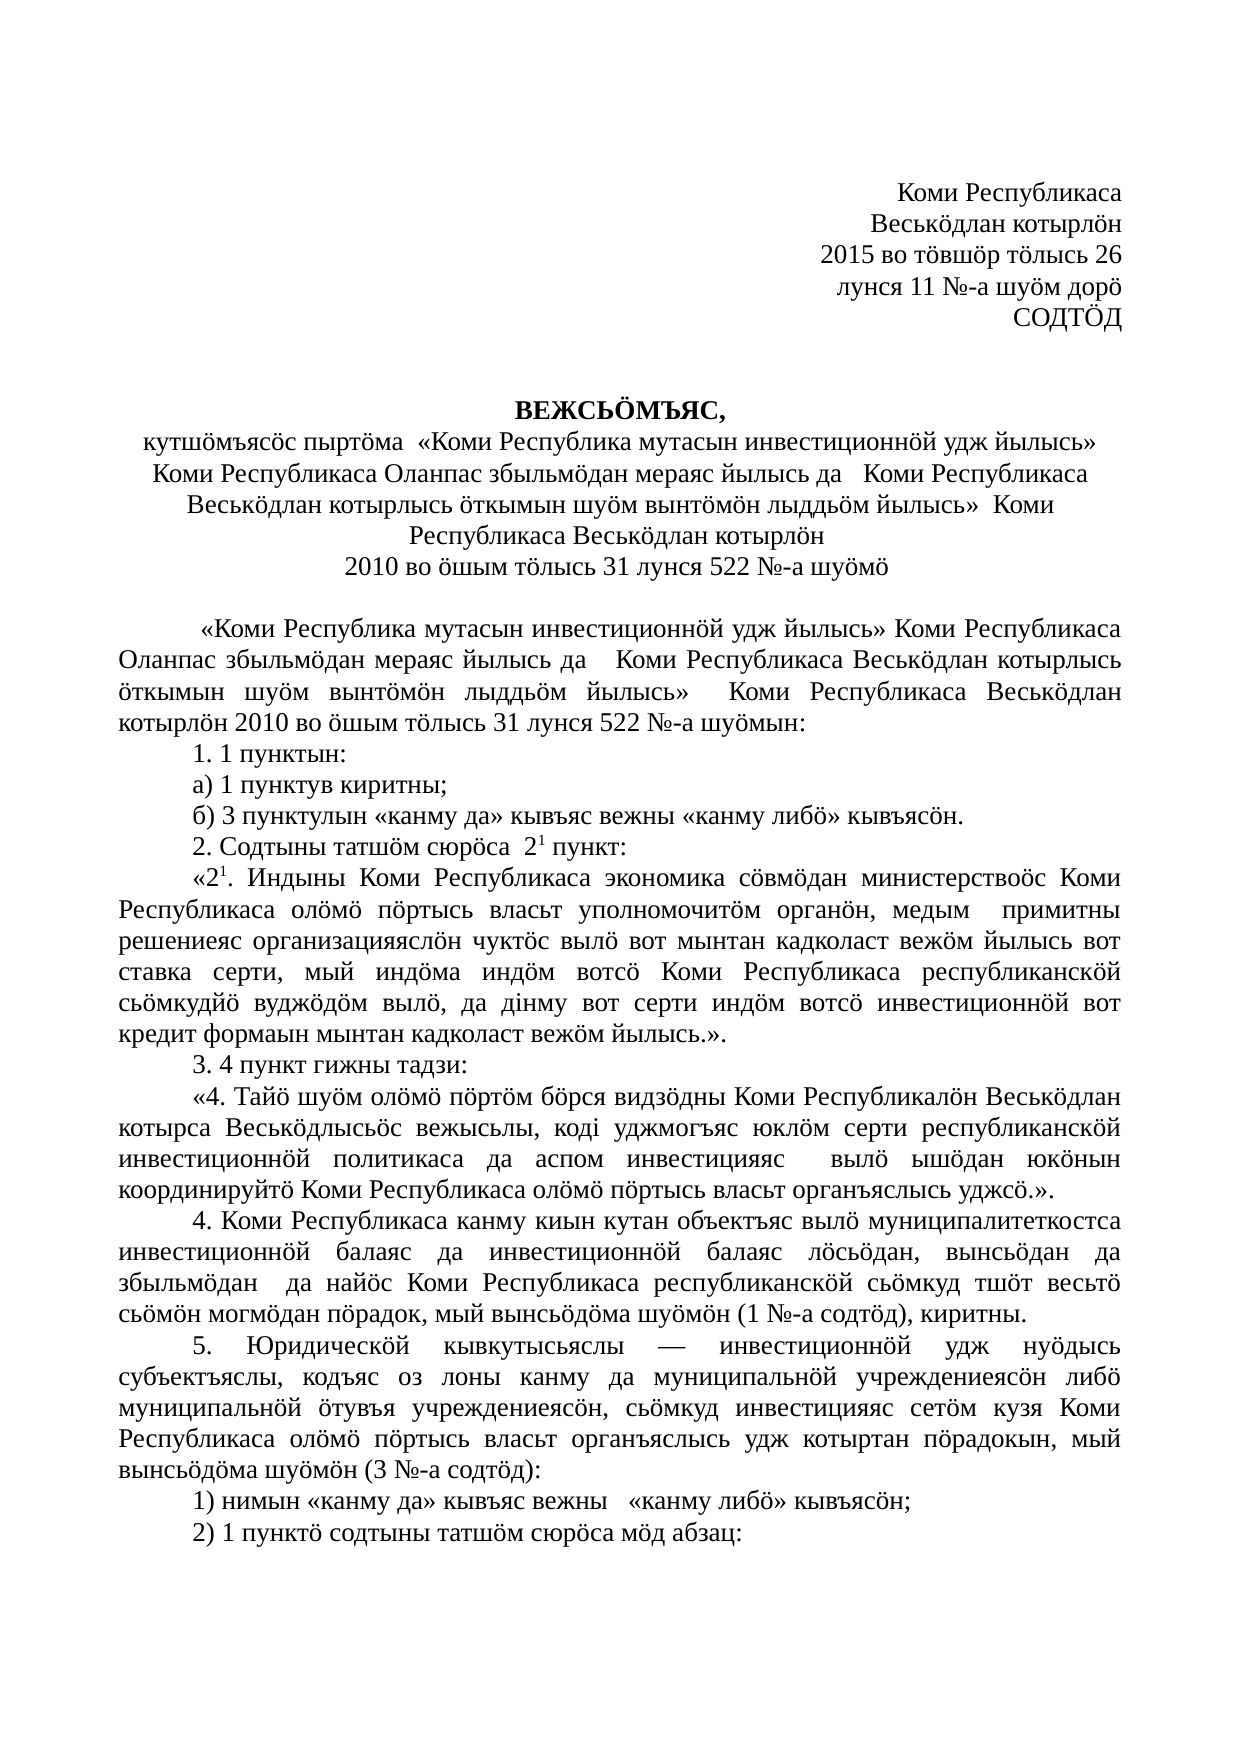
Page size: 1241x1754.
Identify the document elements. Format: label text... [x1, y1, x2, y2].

text 1) нимын «канму да» кывъяс вежны «канму либӧ» кывъясӧн; [118, 1484, 1122, 1516]
text а) 1 пунктув киритны; [118, 768, 1122, 799]
text кутшӧмъясӧс пыртӧма «Коми Республика мутасын инвестиционнӧй удж йылысь» Коми Республикаса Оланпас збыльмӧдан мераяс йылысь да Коми Республикаса Веськӧдлан котырлысь ӧткымын шуӧм вынтӧмӧн лыддьӧм йылысь» Коми Республикаса Веськӧдлан котырлӧн [118, 426, 1122, 550]
text «Коми Республика мутасын инвестиционнӧй удж йылысь» Коми Республикаса Оланпас збыльмӧдан мераяс йылысь да Коми Республикаса Веськӧдлан котырлысь ӧткымын шуӧм вынтӧмӧн лыддьӧм йылысь» Коми Республикаса Веськӧдлан котырлӧн 2010 во ӧшым тӧлысь 31 лунся 522 №-а шуӧмын: [118, 612, 1122, 737]
text 4. Коми Республикаса канму киын кутан объектъяс вылӧ муниципалитеткостса инвестиционнӧй балаяс да инвестиционнӧй балаяс лӧсьӧдан, вынсьӧдан да збыльмӧдан да найӧс Коми Республикаса республиканскӧй сьӧмкуд тшӧт весьтӧ сьӧмӧн могмӧдан пӧрадок, мый вынсьӧдӧма шуӧмӧн (1 №-а содтӧд), киритны. [118, 1204, 1122, 1329]
text б) 3 пунктулын «канму да» кывъяс вежны «канму либӧ» кывъясӧн. [118, 799, 1122, 830]
text 5. Юридическӧй кывкутысьяслы — инвестиционнӧй удж нуӧдысь субъектъяслы, кодъяс оз лоны канму да муниципальнӧй учреждениеясӧн либӧ муниципальнӧй ӧтувъя учреждениеясӧн, сьӧмкуд инвестицияяс сетӧм кузя Коми Республикаса олӧмӧ пӧртысь власьт органъяслысь удж котыртан пӧрадокын, мый вынсьӧдӧма шуӧмӧн (3 №-а содтӧд): [118, 1329, 1122, 1484]
text 1. 1 пунктын: [118, 737, 1122, 768]
text Коми Республикаса Веськӧдлан котырлӧн [709, 176, 1122, 239]
text «4. Тайӧ шуӧм олӧмӧ пӧртӧм бӧрся видзӧдны Коми Республикалӧн Веськӧдлан котырса Веськӧдлысьӧс вежысьлы, коді уджмогъяс юклӧм серти республиканскӧй инвестиционнӧй политикаса да аспом инвестицияяс вылӧ ышӧдан юкӧнын координируйтӧ Коми Республикаса олӧмӧ пӧртысь власьт органъяслысь уджсӧ.». [118, 1079, 1122, 1204]
text ВЕЖСЬӦМЪЯС, [118, 394, 1122, 426]
text 2) 1 пунктӧ содтыны татшӧм сюрӧса мӧд абзац: [118, 1516, 1122, 1547]
text 2015 во тӧвшӧр тӧлысь 26 лунся 11 №-а шуӧм дорӧ [709, 239, 1122, 301]
text 2. Содтыны татшӧм сюрӧса 21 пункт: [118, 830, 1122, 862]
text «21. Индыны Коми Республикаса экономика сӧвмӧдан министерствоӧс Коми Республикаса олӧмӧ пӧртысь власьт уполномочитӧм органӧн, медым примитны решениеяс организацияяслӧн чуктӧс вылӧ вот мынтан кадколаст вежӧм йылысь вот ставка серти, мый индӧма индӧм вотсӧ Коми Республикаса республиканскӧй сьӧмкудйӧ вуджӧдӧм вылӧ, да дінму вот серти индӧм вотсӧ инвестиционнӧй вот кредит формаын мынтан кадколаст вежӧм йылысь.». [118, 862, 1122, 1048]
text 2010 во ӧшым тӧлысь 31 лунся 522 №-а шуӧмӧ [118, 550, 1122, 581]
text 3. 4 пункт гижны тадзи: [118, 1048, 1122, 1079]
text СОДТӦД [709, 301, 1122, 332]
